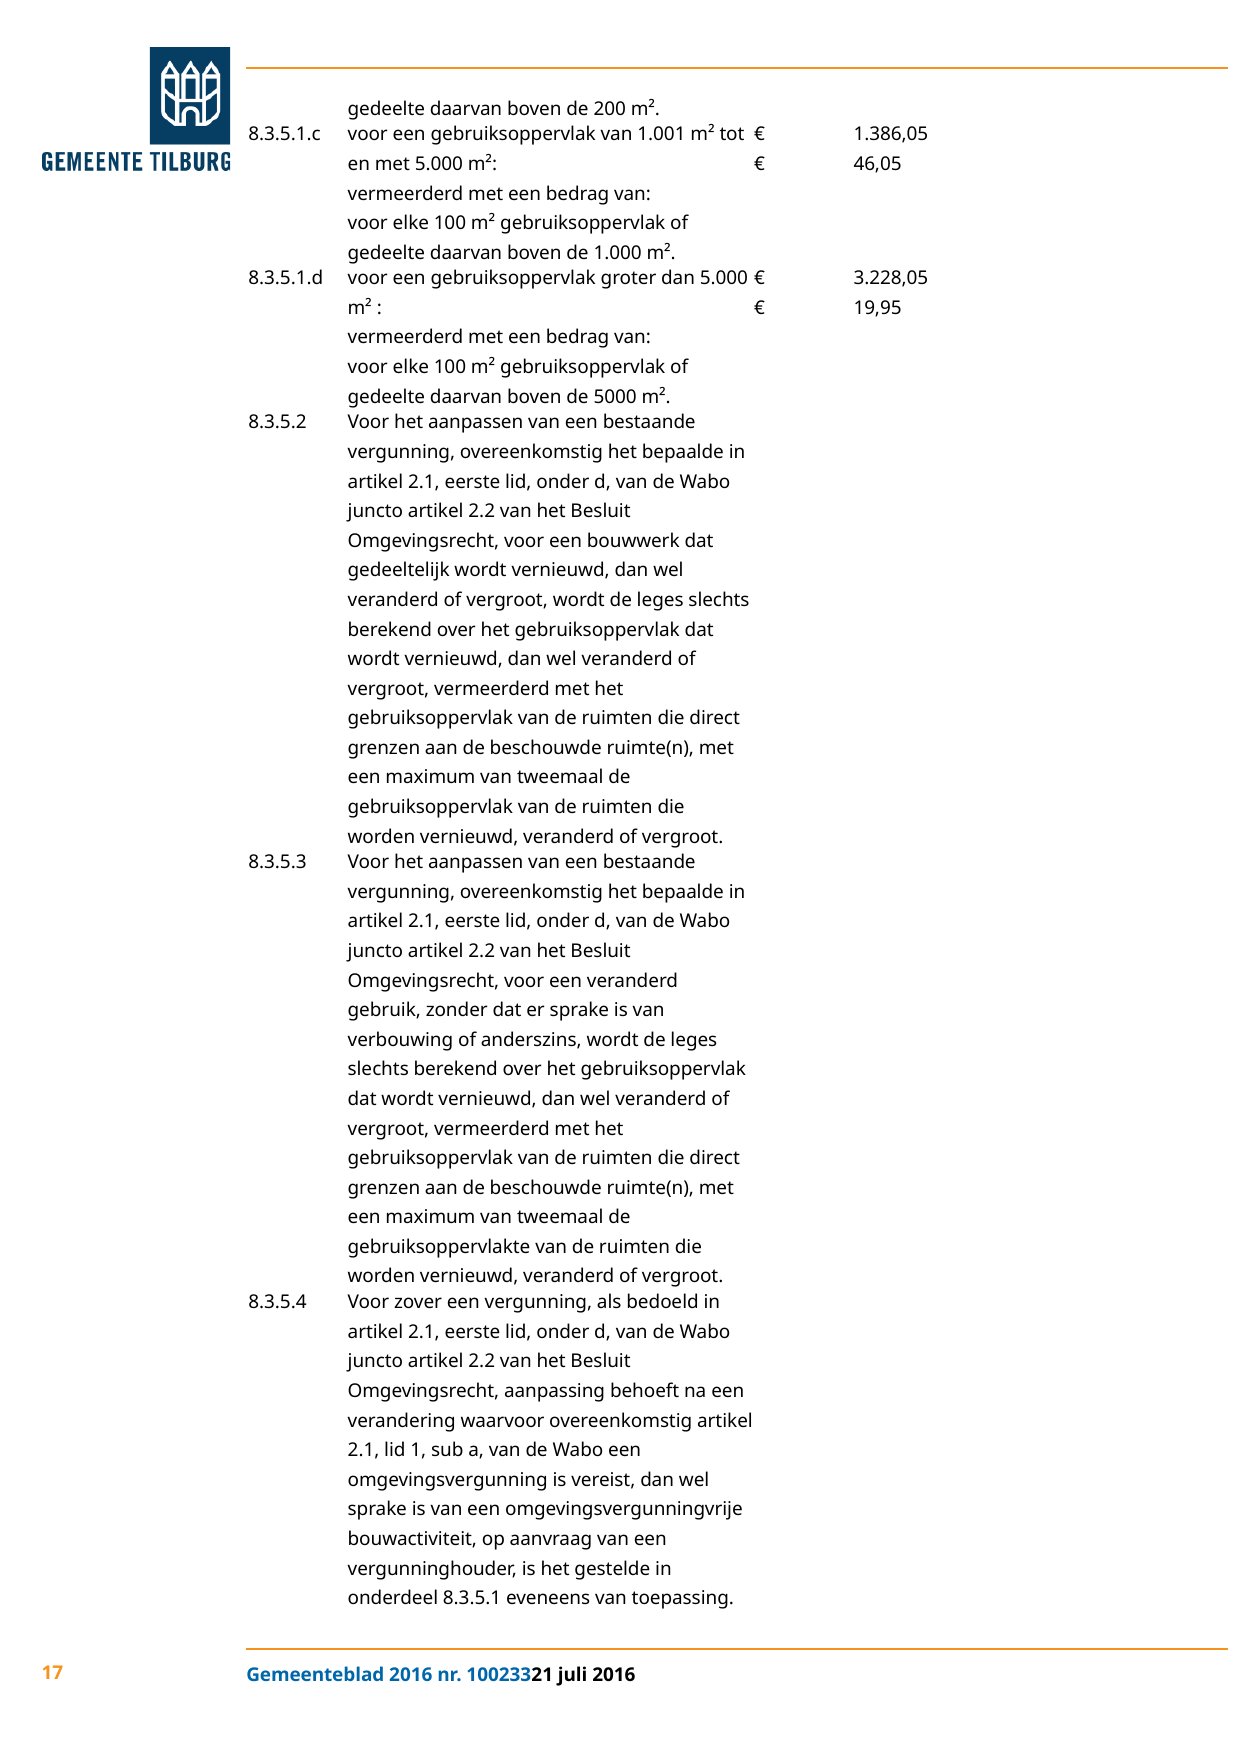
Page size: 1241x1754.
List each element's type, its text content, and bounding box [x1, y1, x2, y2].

table_cell 8.3.5.2 [248, 409, 347, 848]
table_cell Voor het aanpassen van een bestaande vergunning, overeenkomstig het bepaalde in artikel 2.1, eerste lid, onder d, van de Wabo juncto artikel 2.2 van het Besluit Omgevingsrecht, voor een bouwwerk dat gedeeltelijk wordt vernieuwd, dan wel veranderd of vergroot, wordt de leges slechts berekend over het gebruiksoppervlak dat wordt vernieuwd, dan wel veranderd of vergroot, vermeerderd met het gebruiksoppervlak van de ruimten die direct grenzen aan de beschouwde ruimte(n), met een maximum van tweemaal de gebruiksoppervlak van de ruimten die worden vernieuwd, veranderd of vergroot. [348, 409, 754, 848]
table_cell [248, 95, 347, 121]
table_cell 3.228,05 19,95 [853, 265, 1052, 409]
table_cell voor een gebruiksoppervlak van 1.001 m² tot en met 5.000 m²: vermeerderd met een bedrag van: voor elke 100 m² gebruiksoppervlak of gedeelte daarvan boven de 1.000 m². [348, 121, 754, 264]
table_cell Voor zover een vergunning, als bedoeld in artikel 2.1, eerste lid, onder d, van de Wabo juncto artikel 2.2 van het Besluit Omgevingsrecht, aanpassing behoeft na een verandering waarvoor overeenkomstig artikel 2.1, lid 1, sub a, van de Wabo een omgevingsvergunning is vereist, dan wel sprake is van een omgevingsvergunningvrije bouwactiviteit, op aanvraag van een vergunninghouder, is het gestelde in onderdeel 8.3.5.1 eveneens van toepassing. [348, 1289, 754, 1610]
table_cell € € [754, 121, 853, 264]
table_cell 8.3.5.1.d [248, 265, 347, 409]
table_cell 8.3.5.1.c [248, 121, 347, 264]
table_cell [754, 849, 853, 1288]
table_cell 8.3.5.4 [248, 1289, 347, 1610]
table_cell voor een gebruiksoppervlak groter dan 5.000 m² : vermeerderd met een bedrag van: voor elke 100 m² gebruiksoppervlak of gedeelte daarvan boven de 5000 m². [348, 265, 754, 409]
picture [41, 47, 231, 172]
table_cell Voor het aanpassen van een bestaande vergunning, overeenkomstig het bepaalde in artikel 2.1, eerste lid, onder d, van de Wabo juncto artikel 2.2 van het Besluit Omgevingsrecht, voor een veranderd gebruik, zonder dat er sprake is van verbouwing of anderszins, wordt de leges slechts berekend over het gebruiksoppervlak dat wordt vernieuwd, dan wel veranderd of vergroot, vermeerderd met het gebruiksoppervlak van de ruimten die direct grenzen aan de beschouwde ruimte(n), met een maximum van tweemaal de gebruiksoppervlakte van de ruimten die worden vernieuwd, veranderd of vergroot. [348, 849, 754, 1288]
table_cell 1.386,05 46,05 [853, 121, 1052, 264]
table_cell [754, 95, 853, 121]
table_cell [853, 849, 1052, 1288]
table_cell [853, 1289, 1052, 1610]
table_cell 8.3.5.3 [248, 849, 347, 1288]
table_cell [754, 1289, 853, 1610]
table_cell € € [754, 265, 853, 409]
table_cell gedeelte daarvan boven de 200 m². [348, 95, 754, 121]
table_cell [853, 409, 1052, 848]
table_cell [754, 409, 853, 848]
table_cell [853, 95, 1052, 121]
